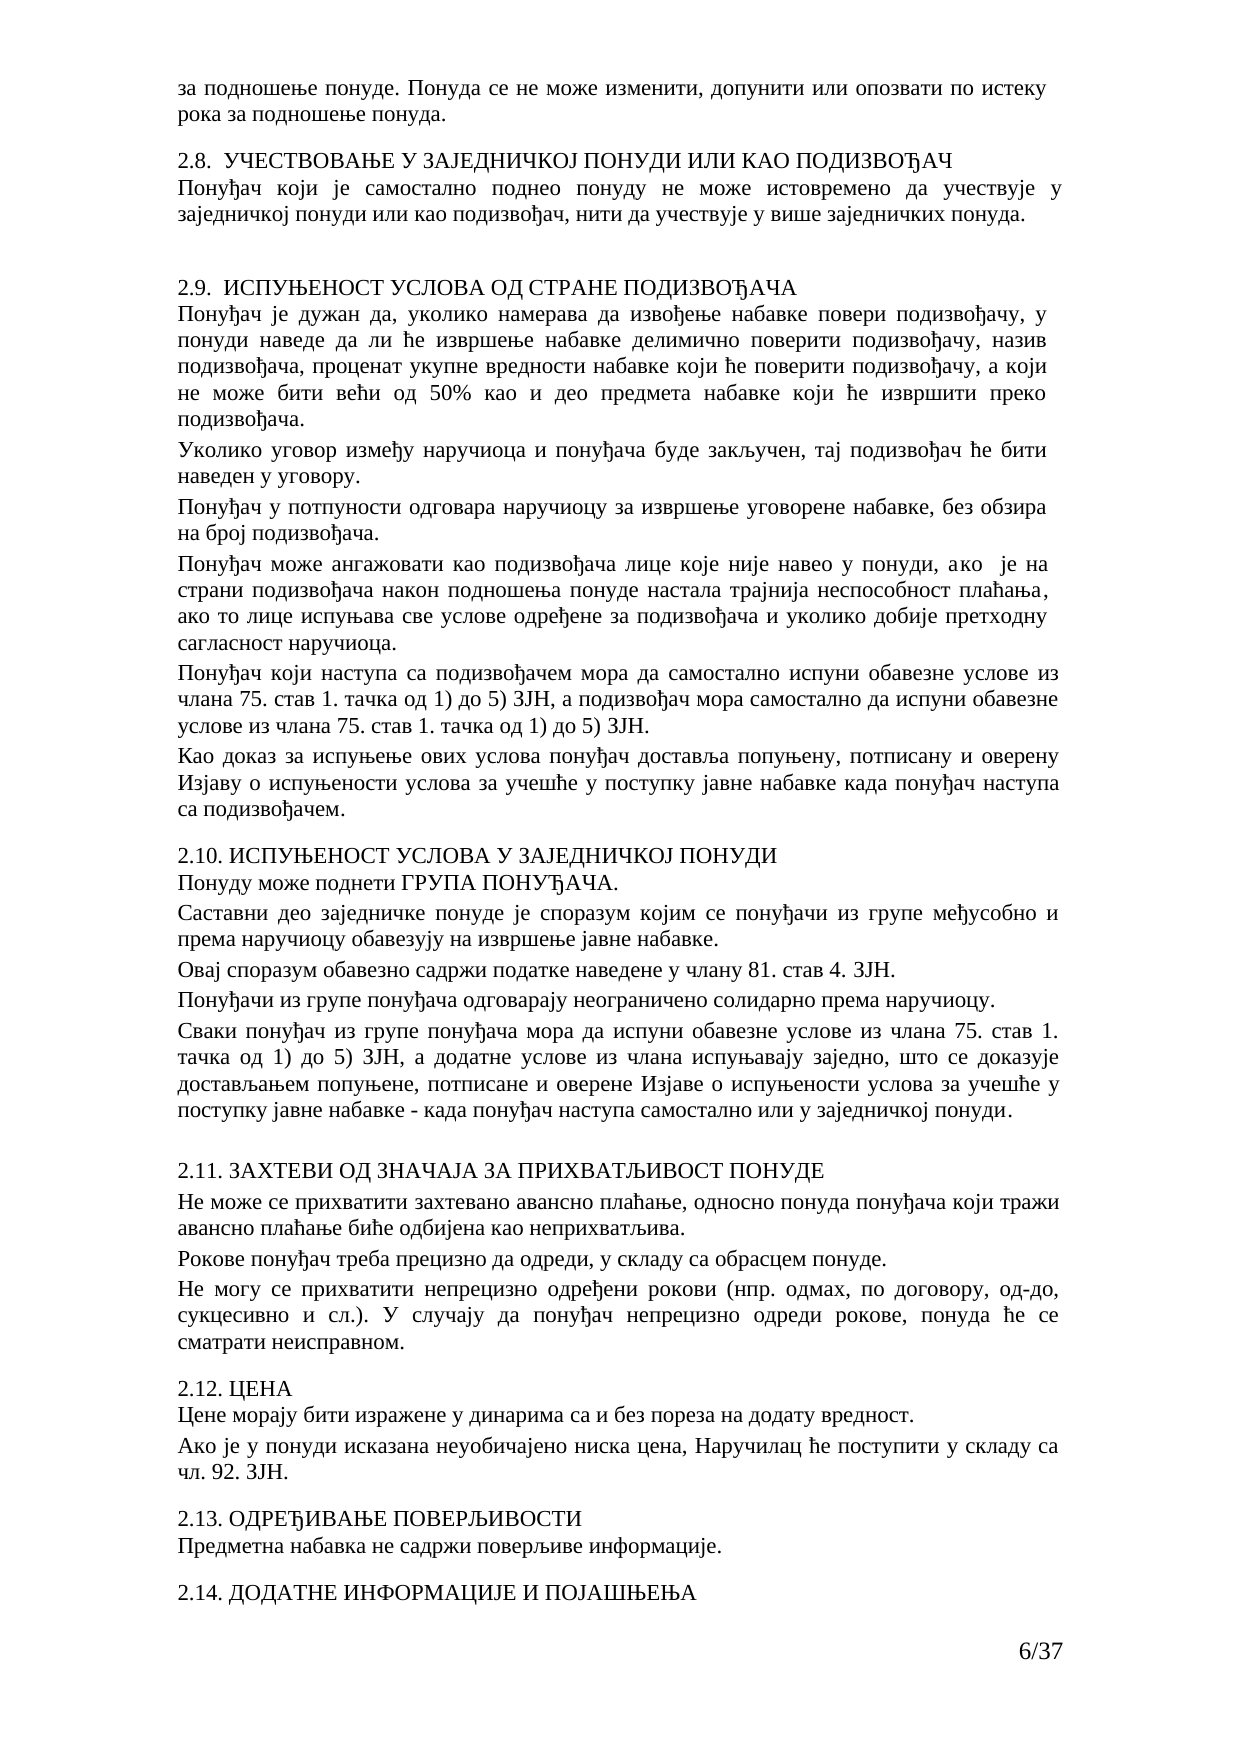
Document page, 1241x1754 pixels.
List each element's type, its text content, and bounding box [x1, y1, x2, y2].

text Саставни део заједничке понуде је споразум којим се понуђачи из групе међусобно и према наручиоцу обавезују на извршење јавне набавке. [719, 926, 1061, 952]
text 2.14. ДОДАТНЕ ИНФОРМАЦИЈЕ И ПОЈАШЊЕЊА [697, 1579, 1063, 1605]
text Цене морају бити изражене у динарима са и без пореза на додату вредност. [915, 1401, 1061, 1428]
text Понуђач који је самостално поднео понуду не може истовремено да учествује у заједничкој понуди или као подизвођач, нити да учествује у више заједничких понуда. [177, 174, 1063, 226]
text Рокове понуђач треба прецизно да одреди, у складу са обрасцем понуде. [177, 1244, 1063, 1271]
text Не могу се прихватити непрецизно одређени рокови (нпр. одмах, по договору, од-до, сукцесивно и сл.). У случају да понуђач непрецизно одреди рокове, понуда ће се сматрати неисправном. [405, 1328, 1061, 1354]
text 2.12. ЦЕНА [292, 1375, 1063, 1401]
text 2.9. ИСПУЊЕНОСТ УСЛОВА ОД СТРАНЕ ПОДИЗВОЂАЧА [177, 273, 1063, 300]
text 2.8. УЧЕСТВОВАЊЕ У ЗАЈЕДНИЧКОЈ ПОНУДИ ИЛИ КАО ПОДИЗВОЂАЧ [953, 147, 1063, 174]
text Понуђач који наступа са подизвођачем мора да самостално испуни обавезне услове из члана 75. став 1. тачка од 1) до 5) ЗЈН, а подизвођач мора самостално да испуни обавезне услове из члана 75. став 1. тачка од 1) до 5) ЗЈН. [656, 712, 1061, 738]
text 2.10. ИСПУЊЕНОСТ УСЛОВА У ЗАЈЕДНИЧКОЈ ПОНУДИ [778, 842, 1063, 869]
text 2.11. ЗАХТЕВИ ОД ЗНАЧАЈА ЗА ПРИХВАТЉИВОСТ ПОНУДЕ [825, 1157, 1061, 1183]
text Понуђач у потпуности одговара наручиоцу за извршење уговорене набавке, без обзира на број подизвођача. [380, 519, 1048, 545]
text Понуђач је дужан да, уколико намерава да извођење набавке повери подизвођачу, у понуди наведе да ли ће извршење набавке делимично поверити подизвођачу, назив подизвођача, проценат укупне вредности набавке који ће поверити подизвођачу, а који не може бити већи од 50% као и део предмета набавке који ће извршити преко подизвођача. [311, 405, 1048, 432]
text 2.13. ОДРЕЂИВАЊЕ ПОВЕРЉИВОСТИ [582, 1505, 1063, 1532]
text Не може се прихватити захтевано авансно плаћање, односно понуда понуђача који тражи авансно плаћање биће одбијена као неприхватљива. [686, 1214, 1061, 1240]
text Уколико уговор између наручиоца и понуђача буде закључен, тај подизвођач ће бити наведен у уговору. [361, 462, 1048, 488]
text Понуђач може ангажовати као подизвођача лице које није навео у понуди, ако је на страни подизвођача након подношења понуде настала трајнија неспособност плаћања, ако то лице испуњава све услове одређене за подизвођача и уколико добије претходну сагласност наручиоца. [397, 629, 1048, 655]
text Овај споразум обавезно садржи податке наведене у члану 81. став 4. ЗЈН. [896, 956, 1063, 982]
text Као доказ за испуњење ових услова понуђач доставља попуњену, потписану и оверену Изјаву о испуњености услова за учешће у поступку јавне набавке када понуђач наступа са подизвођачем. [345, 795, 1061, 821]
text У складу са чланом 87. став 6. ЗЈН понуђач може у року за подношење понуде да измени, допуни или опозове своју понуду. Измена, допуна или повлачење понуде је пуноважно ако је Наручилац примио измену, допуну или опозив понуде пре истека рока за подношење понуда. Измена, допуна или повлачење понуде се врши на начин одређен за подношење понуде. Понуда се не може изменити, допунити или опозвати по истеку рока за подношење понуда. [447, 100, 1048, 126]
text Ако је у понуди исказана неуобичајено ниска цена, Наручилац ће поступити у складу са чл. 92. ЗЈН. [289, 1458, 1061, 1484]
text Понуђачи из групе понуђача одговарају неограничено солидарно према наручиоцу. [996, 987, 1063, 1013]
text Понуду може поднети ГРУПА ПОНУЂАЧА. [619, 869, 1063, 895]
text Предметна набавка не садржи поверљиве информације. [723, 1532, 1063, 1558]
